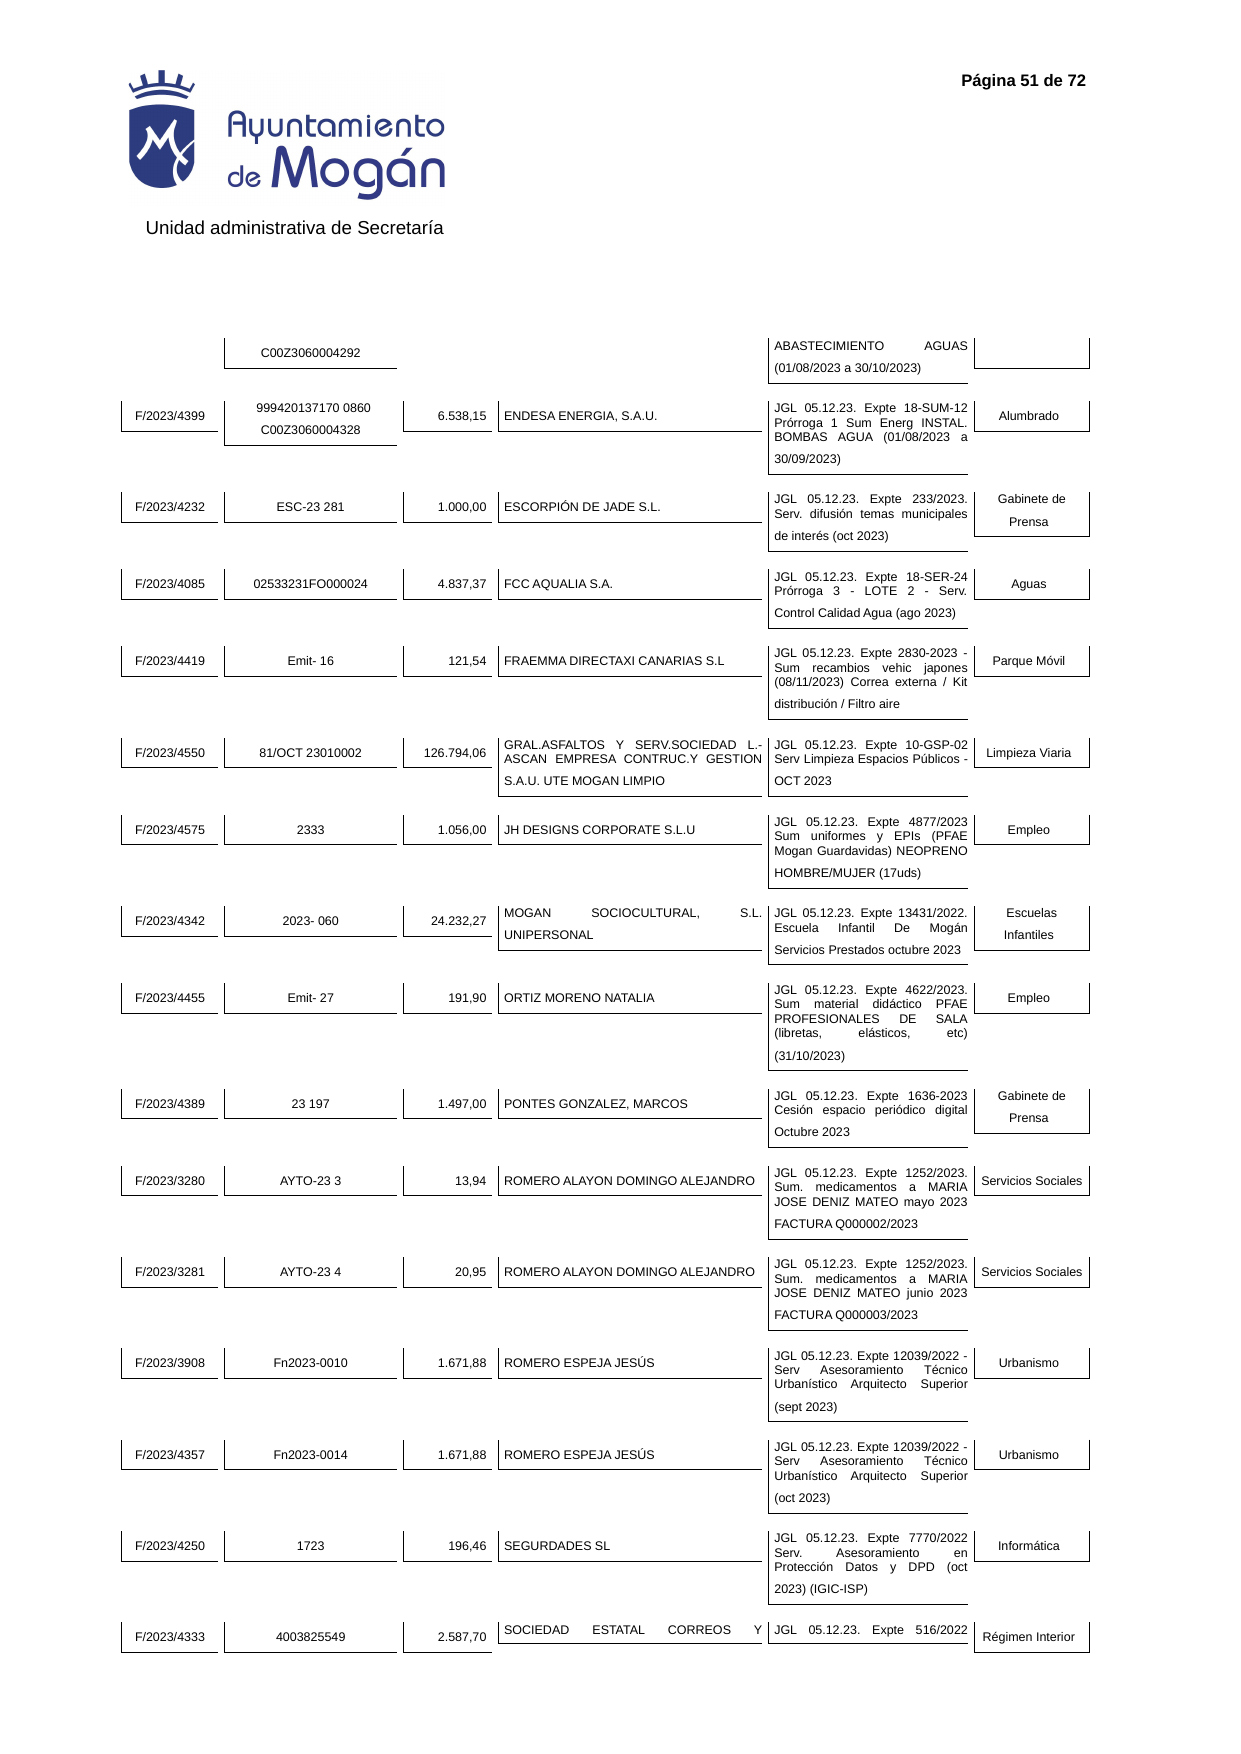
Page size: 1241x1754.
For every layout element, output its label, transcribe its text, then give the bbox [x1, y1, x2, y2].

table_cell Emit- 27 [221, 980, 400, 1086]
table_cell ROMERO ALAYON DOMINGO ALEJANDRO [495, 1254, 765, 1345]
table_cell [118, 335, 221, 398]
table_cell 1.000,00 [400, 489, 495, 566]
table_cell 121,54 [400, 643, 495, 734]
table_cell AYTO-23 4 [221, 1254, 400, 1345]
table_cell ESCORPIÓN DE JADE S.L. [495, 489, 765, 566]
table_cell JH DESIGNS CORPORATE S.L.U [495, 812, 765, 903]
table_cell Escuelas Infantiles [971, 903, 1092, 980]
table_cell JGL 05.12.23. Expte 4877/2023 Sum uniformes y EPIs (PFAE Mogan Guardavidas) NEOPRENO HOMBRE/MUJER (17uds) [765, 812, 971, 903]
table_cell Empleo [971, 980, 1092, 1086]
table_cell Alumbrado [971, 398, 1092, 489]
table_cell 4003825549 [221, 1619, 400, 1668]
table_cell FRAEMMA DIRECTAXI CANARIAS S.L [495, 643, 765, 734]
table_cell Emit- 16 [221, 643, 400, 734]
table_cell Fn2023-0014 [221, 1437, 400, 1528]
table_cell C00Z3060004292 [221, 335, 400, 398]
table_cell F/2023/4250 [118, 1528, 221, 1619]
table_cell F/2023/4399 [118, 398, 221, 489]
table_cell SOCIEDAD ESTATAL CORREOS Y [495, 1619, 765, 1668]
table_cell AYTO-23 3 [221, 1163, 400, 1254]
table_cell ROMERO ESPEJA JESÚS [495, 1437, 765, 1528]
table_cell [971, 335, 1092, 398]
table_cell F/2023/4575 [118, 812, 221, 903]
table_cell F/2023/4455 [118, 980, 221, 1086]
table_cell F/2023/4550 [118, 735, 221, 812]
table_cell 126.794,06 [400, 735, 495, 812]
table_cell F/2023/4342 [118, 903, 221, 980]
table_cell ROMERO ESPEJA JESÚS [495, 1345, 765, 1437]
table_cell 6.538,15 [400, 398, 495, 489]
table_cell 4.837,37 [400, 566, 495, 643]
table_cell [400, 335, 495, 398]
table_cell ABASTECIMIENTO AGUAS (01/08/2023 a 30/10/2023) [765, 335, 971, 398]
table_cell JGL 05.12.23. Expte 4622/2023. Sum material didáctico PFAE PROFESIONALES DE SALA (libretas, elásticos, etc) (31/10/2023) [765, 980, 971, 1086]
picture [128, 70, 445, 206]
table_cell Limpieza Viaria [971, 735, 1092, 812]
table_cell F/2023/4389 [118, 1086, 221, 1163]
table_cell F/2023/4419 [118, 643, 221, 734]
table_cell PONTES GONZALEZ, MARCOS [495, 1086, 765, 1163]
table_cell 20,95 [400, 1254, 495, 1345]
table_cell 1.497,00 [400, 1086, 495, 1163]
table_cell 196,46 [400, 1528, 495, 1619]
table_cell 1.671,88 [400, 1437, 495, 1528]
table_cell ENDESA ENERGIA, S.A.U. [495, 398, 765, 489]
table_cell F/2023/4333 [118, 1619, 221, 1668]
table_cell 81/OCT 23010002 [221, 735, 400, 812]
table_cell 191,90 [400, 980, 495, 1086]
table_cell JGL 05.12.23. Expte 12039/2022 - Serv Asesoramiento Técnico Urbanístico Arquitecto Superior (sept 2023) [765, 1345, 971, 1437]
table_cell F/2023/4232 [118, 489, 221, 566]
table_cell Servicios Sociales [971, 1254, 1092, 1345]
table_cell JGL 05.12.23. Expte 1636-2023 Cesión espacio periódico digital Octubre 2023 [765, 1086, 971, 1163]
table_cell FCC AQUALIA S.A. [495, 566, 765, 643]
table_cell Empleo [971, 812, 1092, 903]
table_cell 1.671,88 [400, 1345, 495, 1437]
table_cell F/2023/4357 [118, 1437, 221, 1528]
table_cell JGL 05.12.23. Expte 18-SUM-12 Prórroga 1 Sum Energ INSTAL. BOMBAS AGUA (01/08/2023 a 30/09/2023) [765, 398, 971, 489]
table_cell JGL 05.12.23. Expte 12039/2022 - Serv Asesoramiento Técnico Urbanístico Arquitecto Superior (oct 2023) [765, 1437, 971, 1528]
table_cell ORTIZ MORENO NATALIA [495, 980, 765, 1086]
table_cell JGL 05.12.23. Expte 233/2023. Serv. difusión temas municipales de interés (oct 2023) [765, 489, 971, 566]
table_cell 24.232,27 [400, 903, 495, 980]
table_cell JGL 05.12.23. Expte 2830-2023 - Sum recambios vehic japones (08/11/2023) Correa externa / Kit distribución / Filtro aire [765, 643, 971, 734]
table_cell JGL 05.12.23. Expte 516/2022 [765, 1619, 971, 1668]
table_cell JGL 05.12.23. Expte 13431/2022. Escuela Infantil De Mogán Servicios Prestados octubre 2023 [765, 903, 971, 980]
table_cell 13,94 [400, 1163, 495, 1254]
table_cell JGL 05.12.23. Expte 7770/2022 Serv. Asesoramiento en Protección Datos y DPD (oct 2023) (IGIC-ISP) [765, 1528, 971, 1619]
table_cell [495, 335, 765, 398]
table_cell GRAL.ASFALTOS Y SERV.SOCIEDAD L.- ASCAN EMPRESA CONTRUC.Y GESTION S.A.U. UTE MOGAN LIMPIO [495, 735, 765, 812]
table_cell JGL 05.12.23. Expte 18-SER-24 Prórroga 3 - LOTE 2 - Serv. Control Calidad Agua (ago 2023) [765, 566, 971, 643]
table_cell 2023- 060 [221, 903, 400, 980]
table_cell 23 197 [221, 1086, 400, 1163]
table_cell MOGAN SOCIOCULTURAL, S.L. UNIPERSONAL [495, 903, 765, 980]
table_cell F/2023/3281 [118, 1254, 221, 1345]
table_cell Urbanismo [971, 1437, 1092, 1528]
table_cell JGL 05.12.23. Expte 1252/2023. Sum. medicamentos a MARIA JOSE DENIZ MATEO mayo 2023 FACTURA Q000002/2023 [765, 1163, 971, 1254]
table_cell SEGURDADES SL [495, 1528, 765, 1619]
table_cell F/2023/3908 [118, 1345, 221, 1437]
table_cell Informática [971, 1528, 1092, 1619]
table_cell Fn2023-0010 [221, 1345, 400, 1437]
table_cell Gabinete de Prensa [971, 489, 1092, 566]
table_cell 02533231FO000024 [221, 566, 400, 643]
table_cell Urbanismo [971, 1345, 1092, 1437]
table_cell 1723 [221, 1528, 400, 1619]
table_cell 1.056,00 [400, 812, 495, 903]
table_cell JGL 05.12.23. Expte 10-GSP-02 Serv Limpieza Espacios Públicos - OCT 2023 [765, 735, 971, 812]
table_cell Servicios Sociales [971, 1163, 1092, 1254]
table_cell ROMERO ALAYON DOMINGO ALEJANDRO [495, 1163, 765, 1254]
table_cell Parque Móvil [971, 643, 1092, 734]
table_cell Aguas [971, 566, 1092, 643]
table_cell F/2023/4085 [118, 566, 221, 643]
table_cell F/2023/3280 [118, 1163, 221, 1254]
table_cell JGL 05.12.23. Expte 1252/2023. Sum. medicamentos a MARIA JOSE DENIZ MATEO junio 2023 FACTURA Q000003/2023 [765, 1254, 971, 1345]
table_cell 2.587,70 [400, 1619, 495, 1668]
table_cell 999420137170 0860 C00Z3060004328 [221, 398, 400, 489]
table_cell 2333 [221, 812, 400, 903]
table_cell Gabinete de Prensa [971, 1086, 1092, 1163]
table_cell ESC-23 281 [221, 489, 400, 566]
table_cell Régimen Interior [971, 1619, 1092, 1668]
